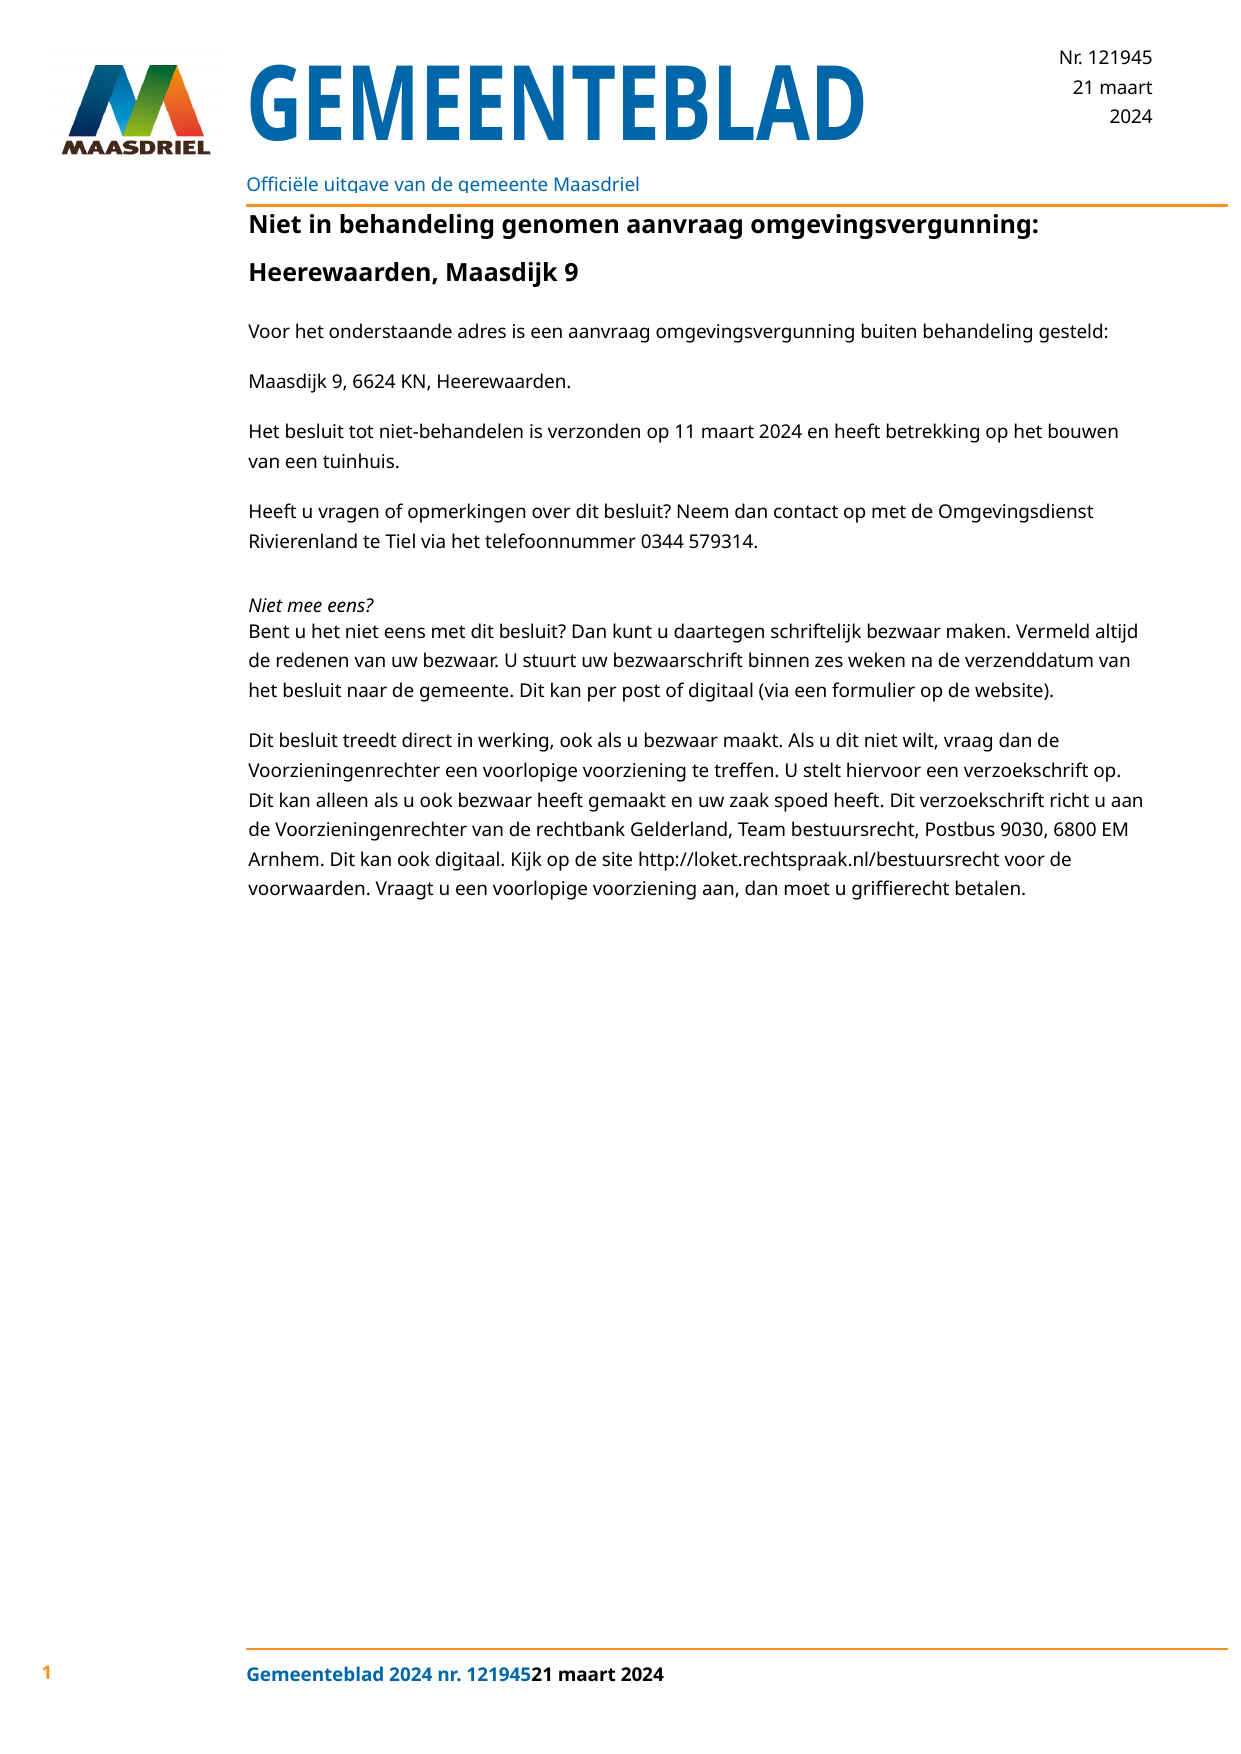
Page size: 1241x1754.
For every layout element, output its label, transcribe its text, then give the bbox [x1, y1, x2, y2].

text Voor het onderstaande adres is een aanvraag omgevingsvergunning buiten behandeling gesteld: [248, 318, 1152, 344]
text Niet in behandeling genomen aanvraag omgevingsvergunning: Heerewaarden, Maasdijk 9 [248, 207, 1152, 288]
picture [41, 47, 231, 172]
text Heeft u vragen of opmerkingen over dit besluit? Neem dan contact op met de Omgevingsdienst Rivierenland te Tiel via het telefoonnummer 0344 579314. [248, 499, 1152, 554]
text Niet mee eens? [248, 592, 1152, 618]
text Dit besluit treedt direct in werking, ook als u bezwaar maakt. Als u dit niet wilt, vraag dan de Voorzieningenrechter een voorlopige voorziening te treffen. U stelt hiervoor een verzoekschrift op. Dit kan alleen als u ook bezwaar heeft gemaakt en uw zaak spoed heeft. Dit verzoekschrift richt u aan de Voorzieningenrechter van de rechtbank Gelderland, Team bestuursrecht, Postbus 9030, 6800 EM Arnhem. Dit kan ook digitaal. Kijk op de site http://loket.rechtspraak.nl/bestuursrecht voor de voorwaarden. Vraagt u een voorlopige voorziening aan, dan moet u griffierecht betalen. [248, 728, 1152, 901]
text Maasdijk 9, 6624 KN, Heerewaarden. [248, 368, 1152, 394]
text Bent u het niet eens met dit besluit? Dan kunt u daartegen schriftelijk bezwaar maken. Vermeld altijd de redenen van uw bezwaar. U stuurt uw bezwaarschrift binnen zes weken na de verzenddatum van het besluit naar de gemeente. Dit kan per post of digitaal (via een formulier op de website). [248, 618, 1152, 703]
text Het besluit tot niet-behandelen is verzonden op 11 maart 2024 en heeft betrekking op het bouwen van een tuinhuis. [248, 419, 1152, 474]
